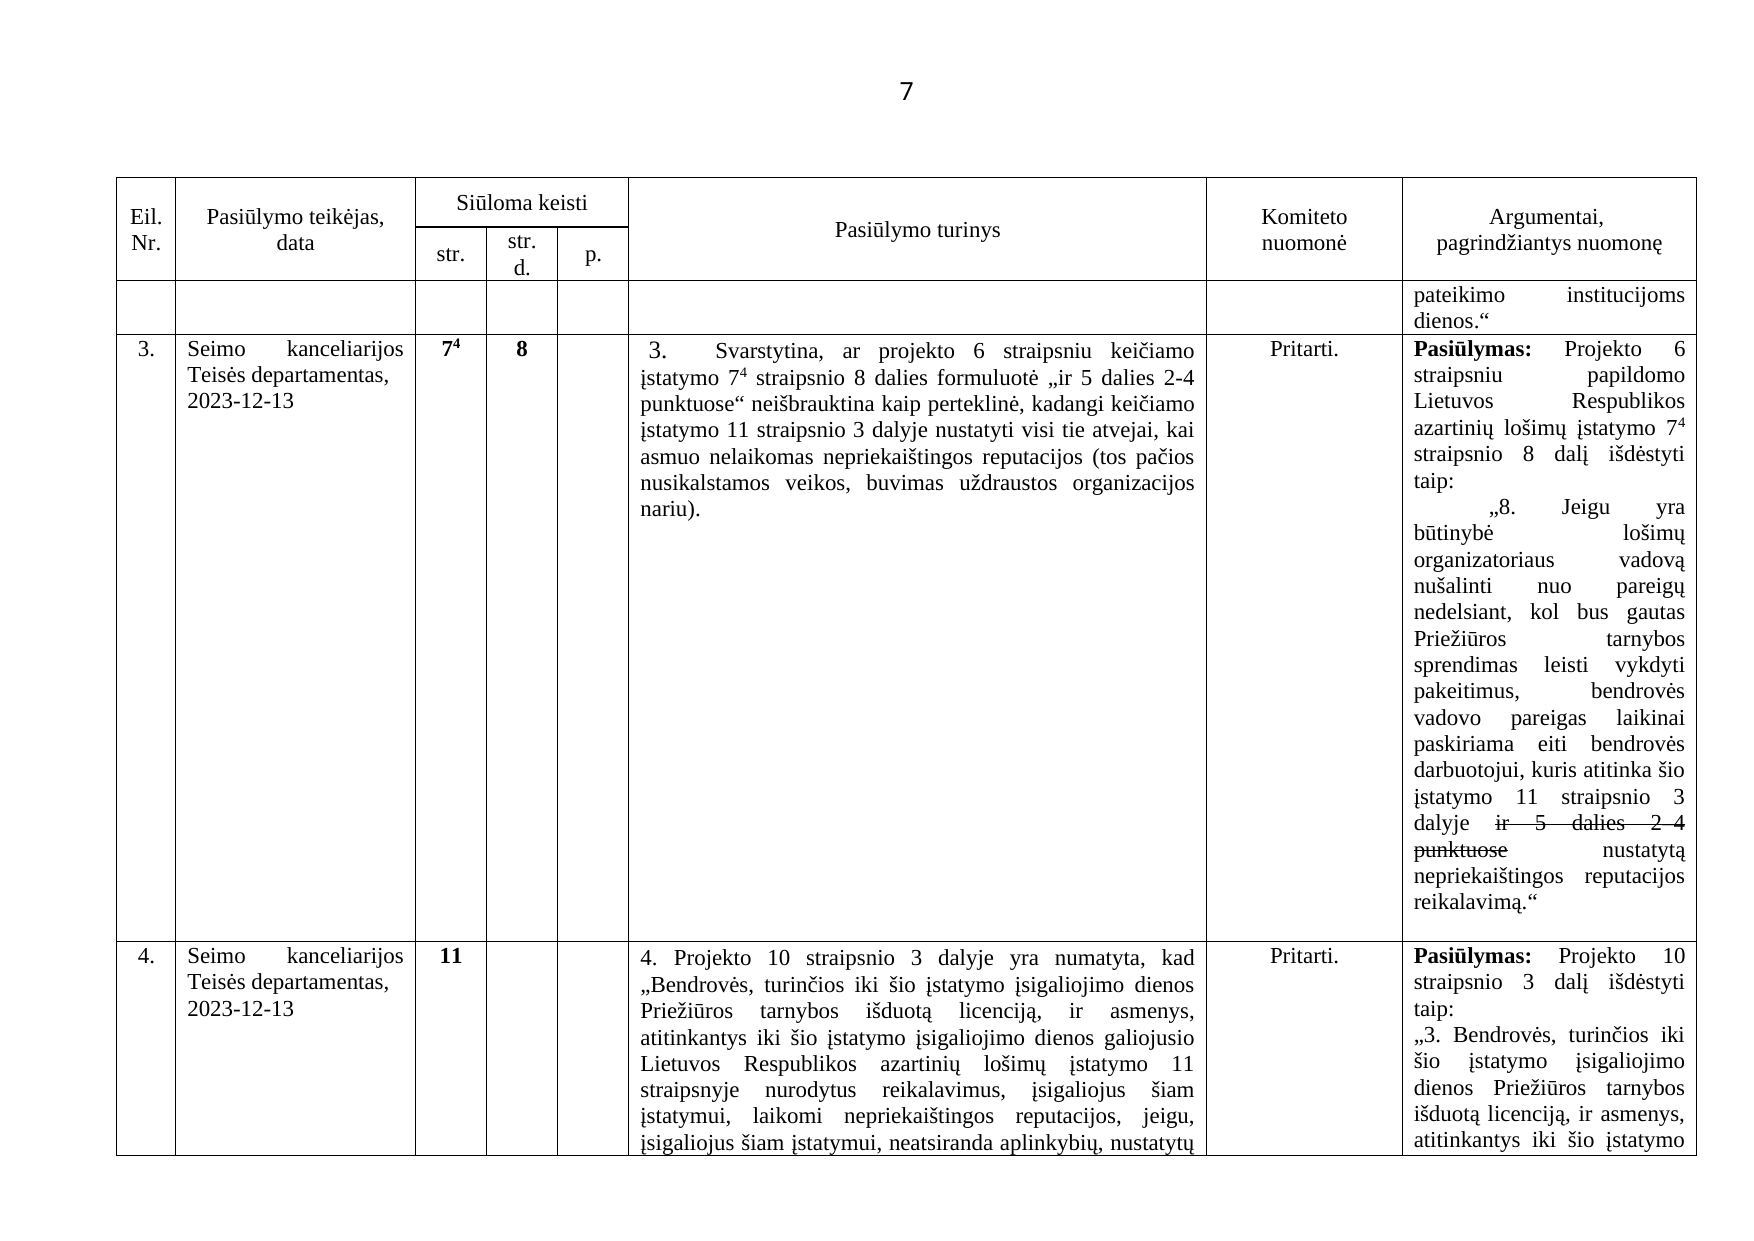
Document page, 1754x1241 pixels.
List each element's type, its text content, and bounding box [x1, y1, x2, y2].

table_cell 3. [117, 335, 175, 941]
table_cell Pasiūlymas: Projekto 10 straipsnio 3 dalį išdėstyti taip: „3. Bendrovės, turinčios iki šio įstatymo įsigaliojimo dienos Priežiūros tarnybos išduotą licenciją, ir asmenys, atitinkantys iki šio įstatymo [1403, 942, 1696, 1155]
table_cell [176, 281, 415, 334]
table_cell 11 [416, 942, 486, 1155]
table_cell pateikimo institucijoms dienos.“ [1403, 281, 1696, 334]
table_cell [117, 281, 175, 334]
table_cell Pritarti. [1207, 335, 1402, 941]
table_cell [487, 942, 557, 1155]
table_cell 8 [487, 335, 557, 941]
table_cell 4. [117, 942, 175, 1155]
table_cell [1207, 281, 1402, 334]
table_header Pasiūlymo teikėjas, data [176, 178, 415, 280]
table_header Komiteto nuomonė [1207, 178, 1402, 280]
table_cell 4. Projekto 10 straipsnio 3 dalyje yra numatyta, kad „Bendrovės, turinčios iki šio įstatymo įsigaliojimo dienos Priežiūros tarnybos išduotą licenciją, ir asmenys, atitinkantys iki šio įstatymo įsigaliojimo dienos galiojusio Lietuvos Respublikos azartinių lošimų įstatymo 11 straipsnyje nurodytus reikalavimus, įsigaliojus šiam įstatymui, laikomi nepriekaištingos reputacijos, jeigu, įsigaliojus šiam įstatymui, neatsiranda aplinkybių, nustatytų [629, 942, 1206, 1155]
table_header Eil. Nr. [117, 178, 175, 280]
table_cell [416, 281, 486, 334]
table_cell p. [558, 228, 628, 280]
table_cell str. d. [487, 228, 557, 280]
table_header Pasiūlymo turinys [629, 178, 1206, 280]
table_cell [629, 281, 1206, 334]
table_cell Svarstytina, ar projekto 6 straipsniu keičiamo įstatymo 74 straipsnio 8 dalies formuluotė „ir 5 dalies 2-4 punktuose“ neišbrauktina kaip perteklinė, kadangi keičiamo įstatymo 11 straipsnio 3 dalyje nustatyti visi tie atvejai, kai asmuo nelaikomas nepriekaištingos reputacijos (tos pačios nusikalstamos veikos, buvimas uždraustos organizacijos nariu). [629, 335, 1206, 941]
table_cell Pritarti. [1207, 942, 1402, 1155]
table_cell 74 [416, 335, 486, 941]
table_cell Pasiūlymas: Projekto 6 straipsniu papildomo Lietuvos Respublikos azartinių lošimų įstatymo 74 straipsnio 8 dalį išdėstyti taip: „8. Jeigu yra būtinybė lošimų organizatoriaus vadovą nušalinti nuo pareigų nedelsiant, kol bus gautas Priežiūros tarnybos sprendimas leisti vykdyti pakeitimus, bendrovės vadovo pareigas laikinai paskiriama eiti bendrovės darbuotojui, kuris atitinka šio įstatymo 11 straipsnio 3 dalyje ir 5 dalies 2–4 punktuose nustatytą nepriekaištingos reputacijos reikalavimą.“ [1403, 335, 1696, 941]
table_header Argumentai, pagrindžiantys nuomonę [1403, 178, 1696, 280]
table_cell Seimo kanceliarijos Teisės departamentas, 2023-12-13 [176, 942, 415, 1155]
table_cell [558, 335, 628, 941]
table_header Siūloma keisti [416, 178, 628, 226]
table_cell [487, 281, 557, 334]
table_cell str. [416, 228, 486, 280]
table_cell Seimo kanceliarijos Teisės departamentas, 2023-12-13 [176, 335, 415, 941]
table_cell [558, 281, 628, 334]
table_cell [558, 942, 628, 1155]
